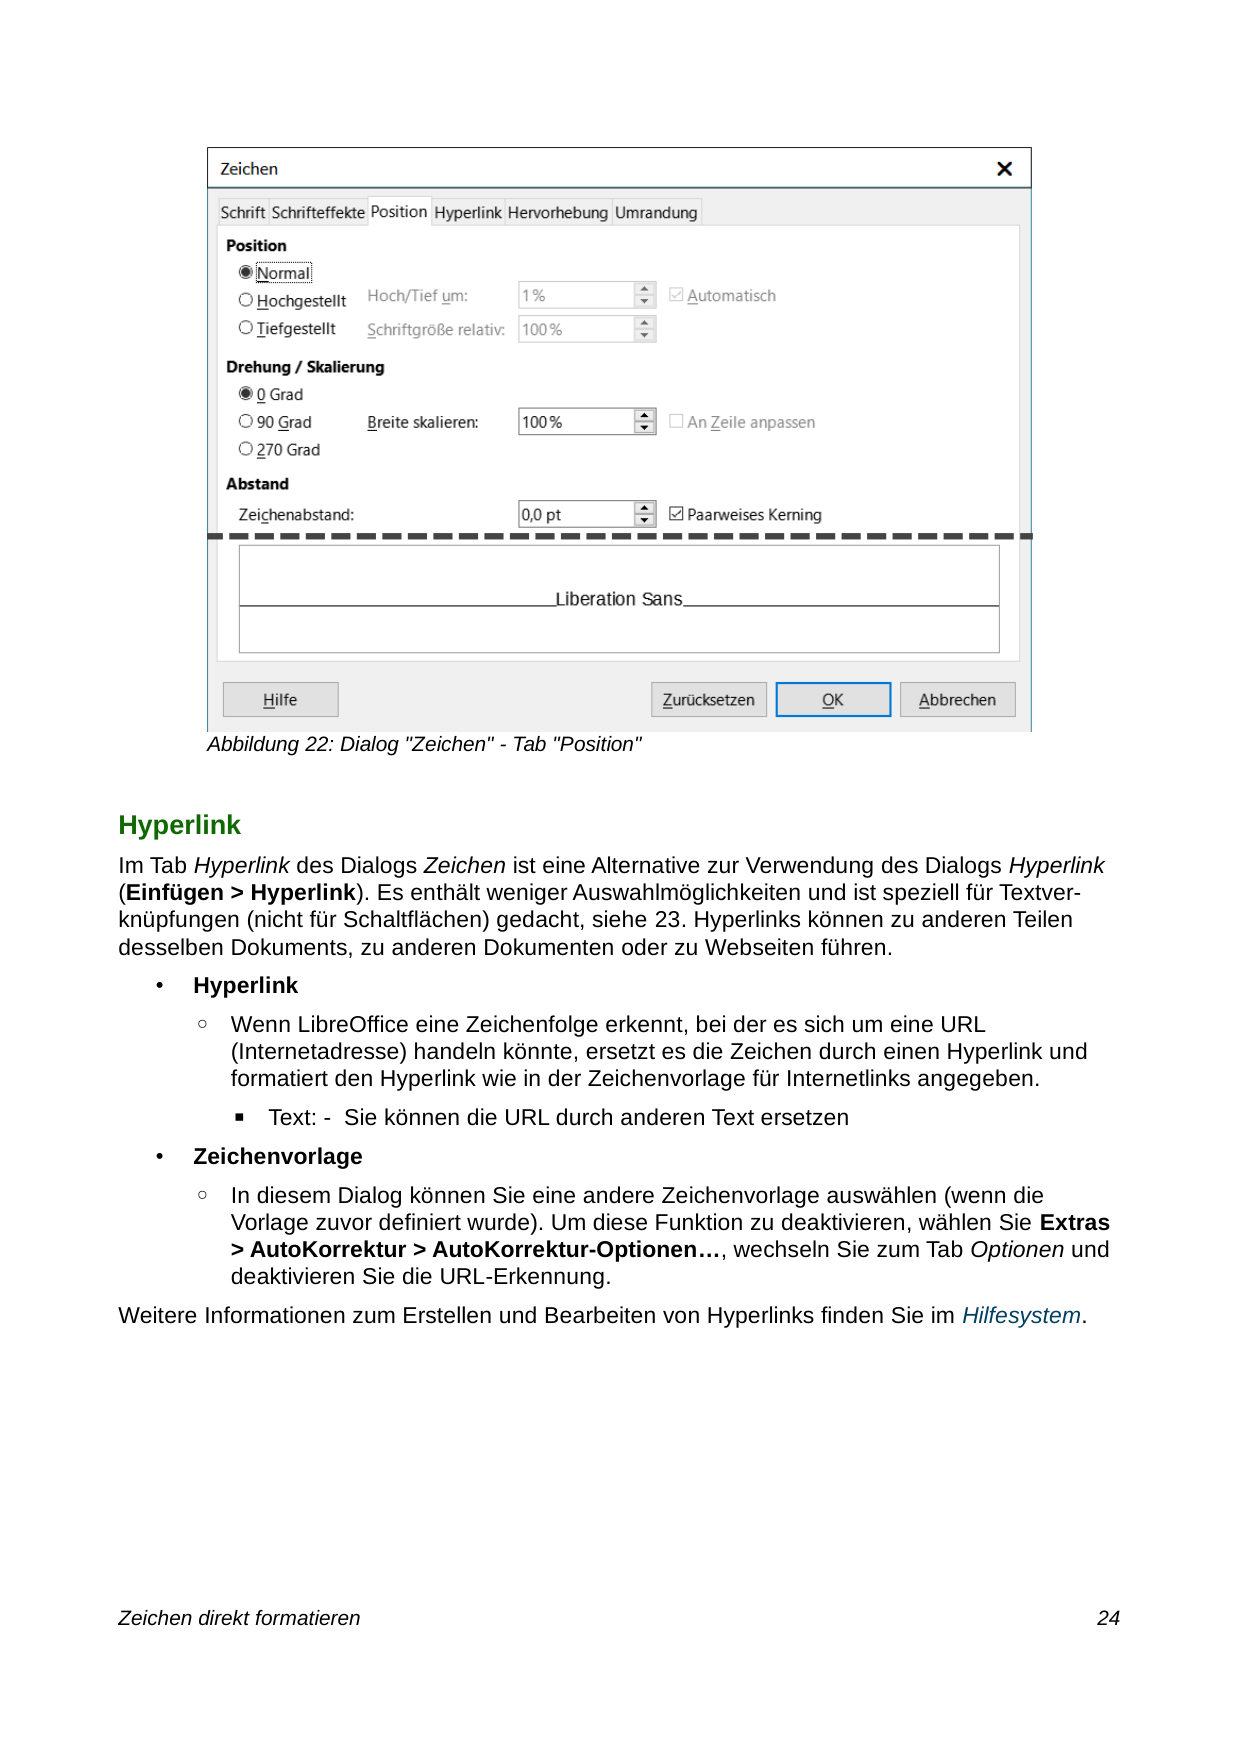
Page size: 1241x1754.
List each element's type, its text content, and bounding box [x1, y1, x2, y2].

text Weitere Informationen zum Erstellen und Bearbeiten von Hyperlinks finden Sie im Hilfesystem. [118, 1301, 1122, 1328]
list Hyperlink [156, 972, 1122, 999]
text Abbildung 22: Dialog "Zeichen" - Tab "Position" [207, 732, 1033, 756]
list In diesem Dialog können Sie eine andere Zeichenvorlage auswählen (wenn die Vorlage zuvor definiert wurde). Um diese Funktion zu deaktivieren, wählen Sie Extras > AutoKorrektur > AutoKorrektur-Optionen…, wechseln Sie zum Tab Optionen und deaktivieren Sie die URL-Erkennung. [193, 1181, 1122, 1290]
text Im Tab Hyperlink des Dialogs Zeichen ist eine Alternative zur Verwendung des Dialogs Hyperlink (Einfügen > Hyperlink). Es enthält weniger Auswahlmöglichkeiten und ist speziell für Textver-knüpfungen (nicht für Schaltflächen) gedacht, siehe Abbildung 23. Hyperlinks können zu anderen Teilen desselben Dokuments, zu anderen Dokumenten oder zu Webseiten führen. [118, 852, 1122, 960]
list Wenn LibreOffice eine Zeichenfolge erkennt, bei der es sich um eine URL (Internetadresse) handeln könnte, ersetzt es die Zeichen durch einen Hyperlink und formatiert den Hyperlink wie in der Zeichenvorlage für Internetlinks angegeben. [193, 1011, 1122, 1092]
list Zeichenvorlage [156, 1142, 1122, 1169]
list Text: - Sie können die URL durch anderen Text ersetzen [231, 1104, 1122, 1131]
picture [207, 147, 1034, 732]
subtitle Hyperlink [118, 809, 1122, 840]
